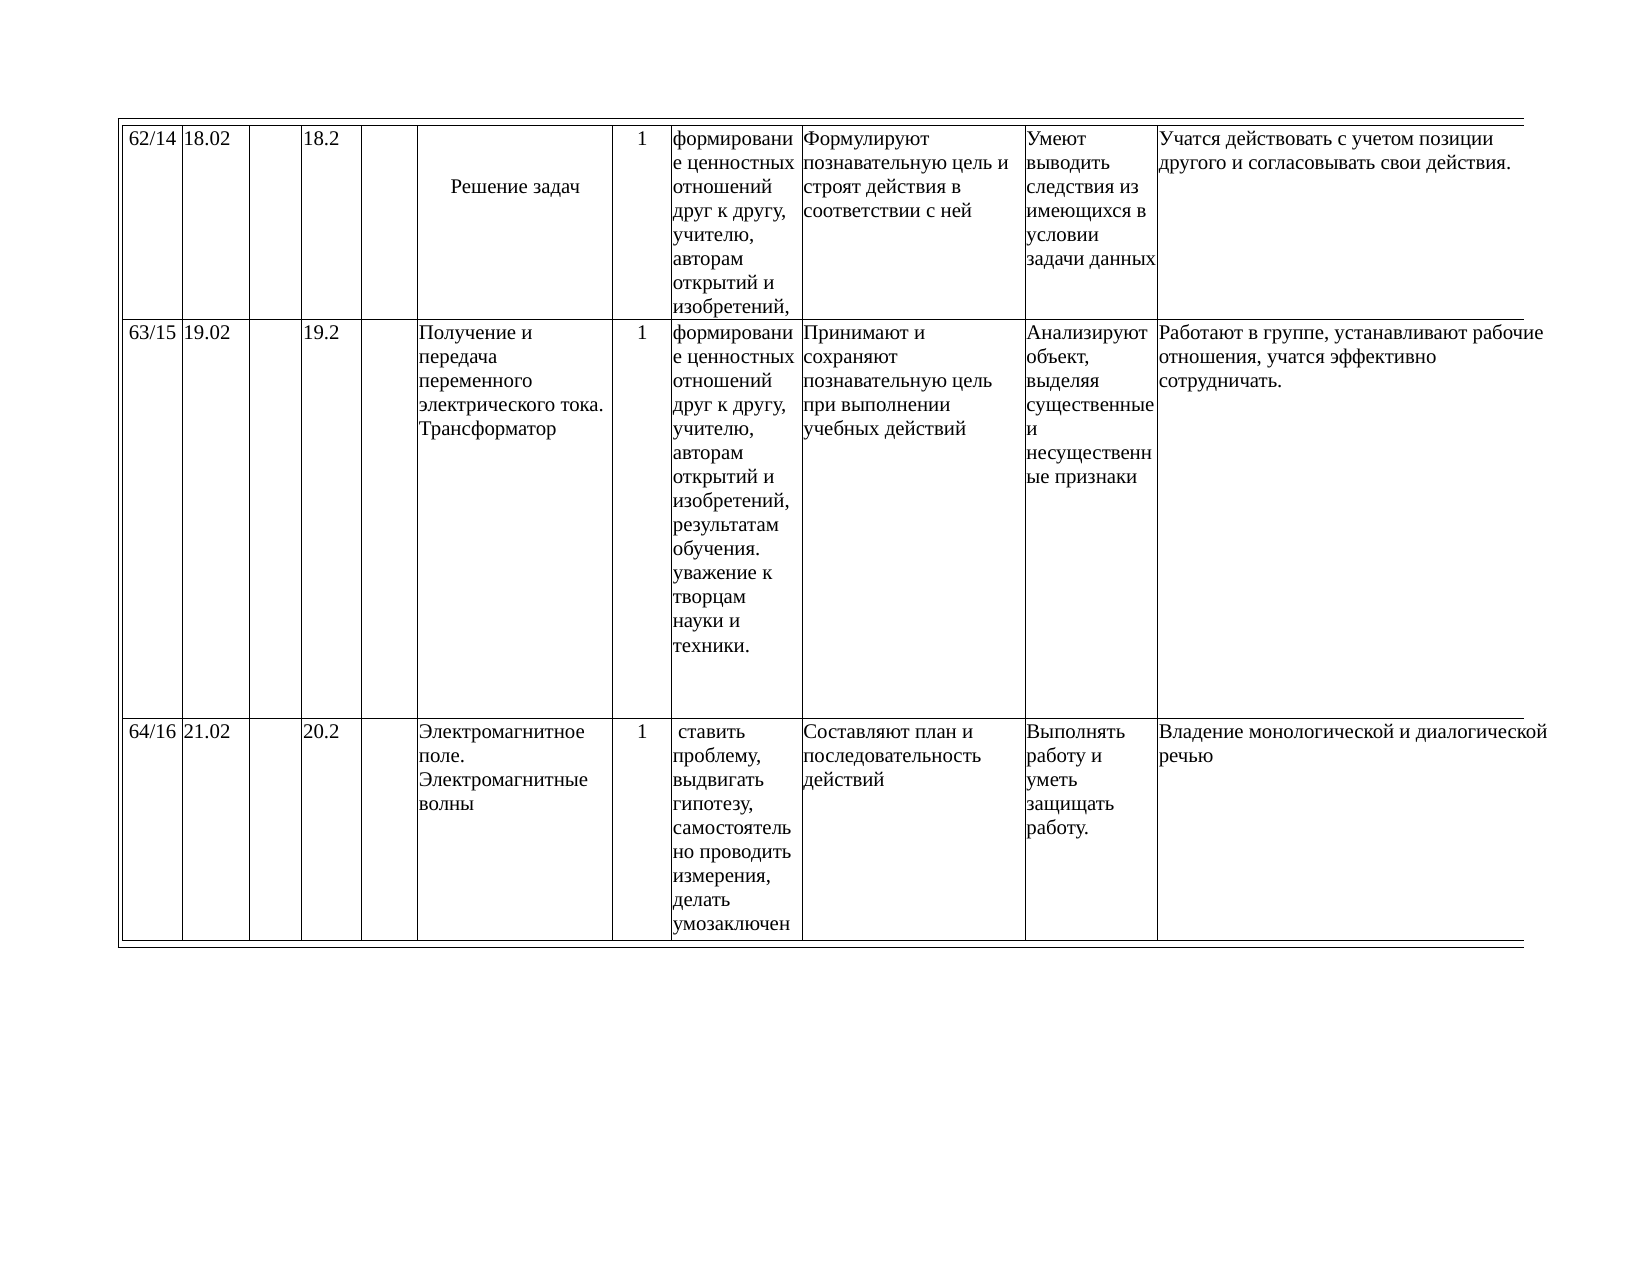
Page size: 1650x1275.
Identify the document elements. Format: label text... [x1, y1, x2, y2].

table_header Календарно- тематическое планирование по физике в 9 классе [119, 119, 1524, 947]
table_cell Умеют выводить следствия из имеющихся в условии задачи данных [1026, 126, 1157, 319]
table_cell Составляют план и последовательность действий [803, 719, 1025, 940]
table_cell [250, 719, 301, 940]
table_cell 19.02 [183, 320, 249, 718]
table_cell формирование ценностных отношений друг к другу, учителю, авторам открытий и изобретений, результатам обучения. уважение к творцам науки и техники. [672, 320, 802, 718]
table_cell 1 [613, 719, 671, 940]
table_cell Принимают и сохраняют познавательную цель при выполнении учебных действий [803, 320, 1025, 718]
table_cell Формулируют познавательную цель и строят действия в соответствии с ней [803, 126, 1025, 319]
table_cell ставить проблему, выдвигать гипотезу, самостоятельно проводить измерения, делать умозаключения, самостоятельно оформлять результаты работы. [672, 719, 802, 940]
table_cell 18.02 [183, 126, 249, 319]
table_cell [362, 126, 417, 319]
table_cell [362, 320, 417, 718]
table_cell 18.2 [302, 126, 361, 319]
table_cell Выполнять работу и уметь защищать работу. [1026, 719, 1157, 940]
table_cell [250, 126, 301, 319]
table_cell Электромагнитное поле. Электромагнитные волны [418, 719, 612, 940]
table_cell Анализируют объект, выделяя существенные и несущественные признаки [1026, 320, 1157, 718]
table_cell формирование ценностных отношений друг к другу, учителю, авторам открытий и изобретений, результатам обучения. [672, 126, 802, 319]
table_cell 19.2 [302, 320, 361, 718]
table_cell Получение и передача переменного электрического тока. Трансформатор [418, 320, 612, 718]
table_cell Работают в группе, устанавливают рабочие отношения, учатся эффективно сотрудничать. [1158, 320, 1524, 718]
table_cell 21.02 [183, 719, 249, 940]
table_cell 64/16 [123, 719, 182, 940]
table_cell 62/14 [123, 126, 182, 319]
table_cell [250, 320, 301, 718]
table_cell Владение монологической и диалогической речью [1158, 719, 1524, 940]
table_cell Учатся действовать с учетом позиции другого и согласовывать свои действия. [1158, 126, 1524, 319]
table_cell 63/15 [123, 320, 182, 718]
table_cell [362, 719, 417, 940]
table_cell 1 [613, 320, 671, 718]
table_cell Решение задач [418, 126, 612, 319]
table_cell 20.2 [302, 719, 361, 940]
table_cell 1 [613, 126, 671, 319]
